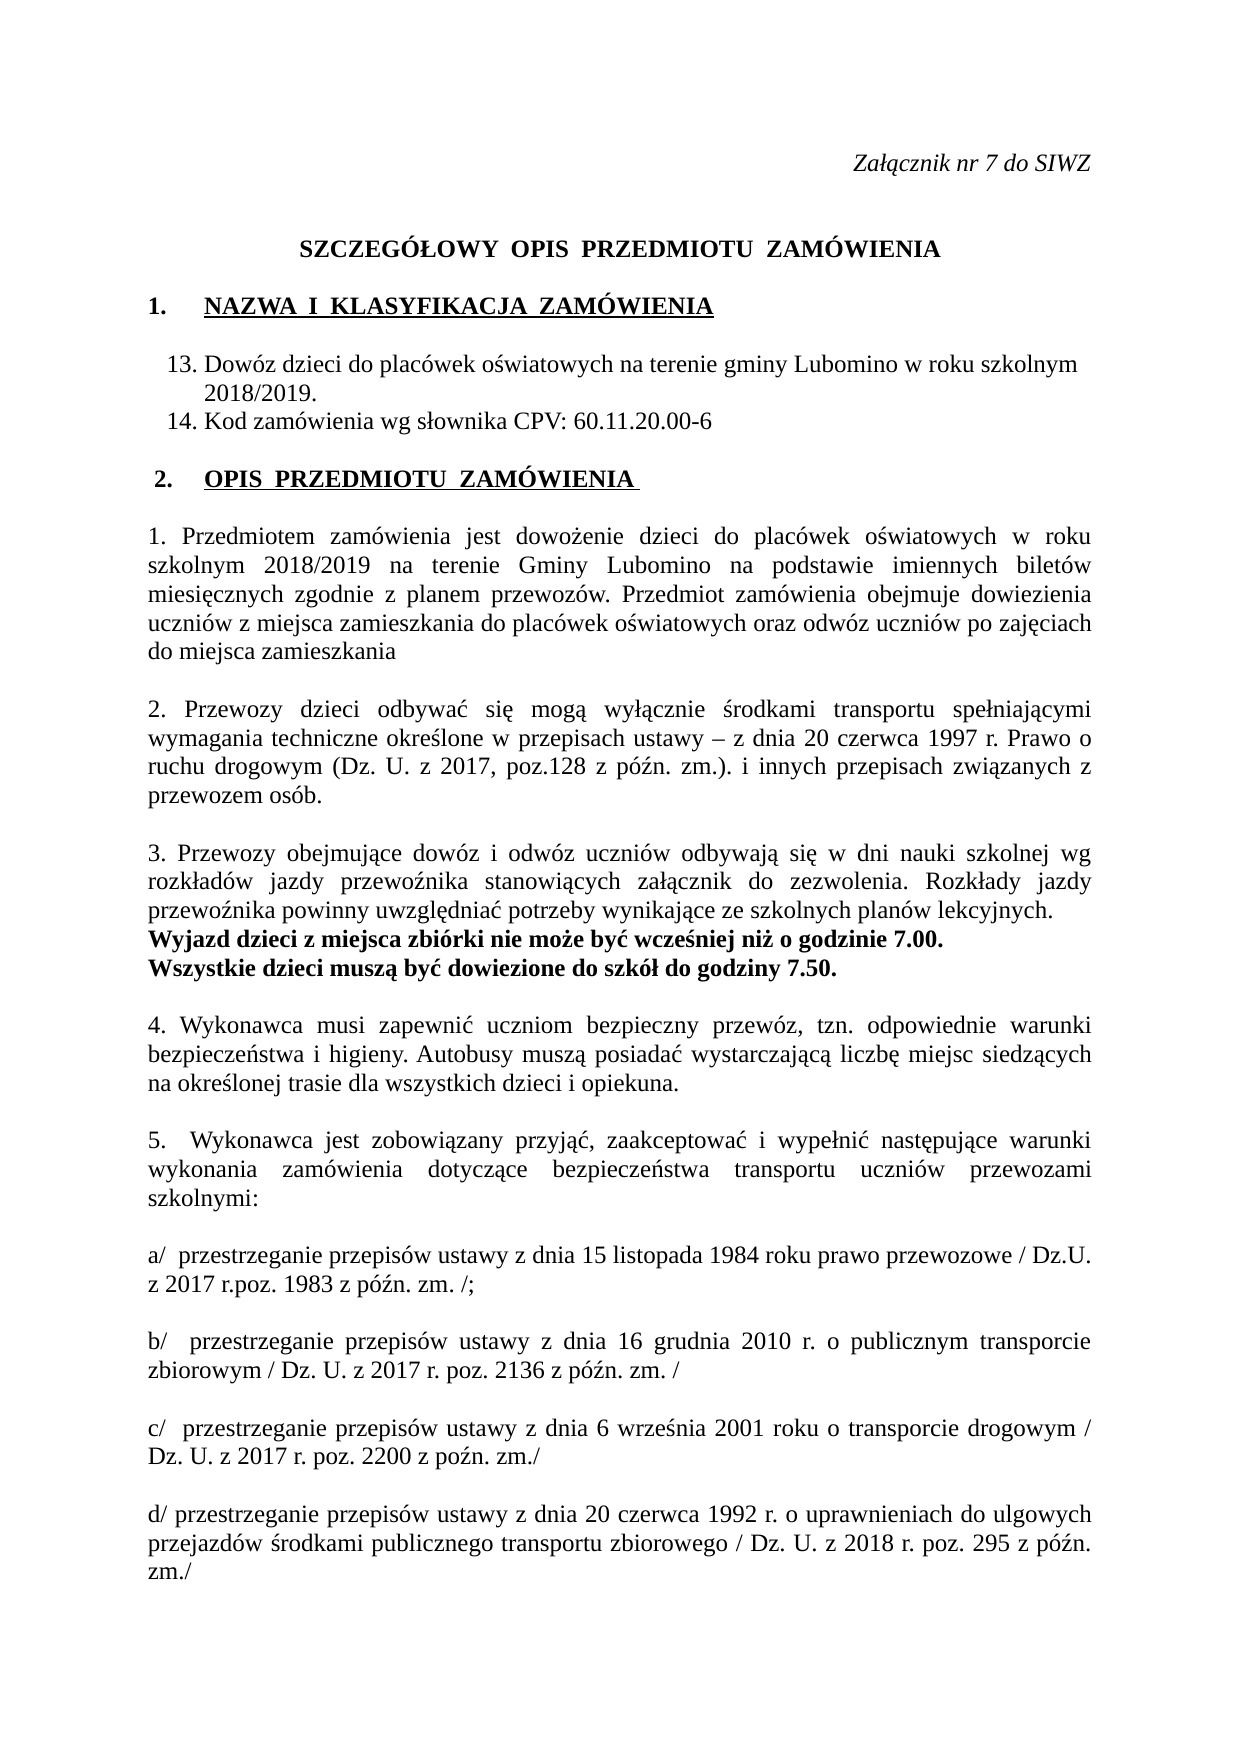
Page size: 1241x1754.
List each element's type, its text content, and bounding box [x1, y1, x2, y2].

text 5. Wykonawca jest zobowiązany przyjąć, zaakceptować i wypełnić następujące warunki wykonania zamówienia dotyczące bezpieczeństwa transportu uczniów przewozami szkolnymi: [148, 1125, 1093, 1211]
text a/ przestrzeganie przepisów ustawy z dnia 15 listopada 1984 roku prawo przewozowe / Dz.U. z 2017 r.poz. 1983 z późn. zm. /; [148, 1240, 1093, 1298]
text SZCZEGÓŁOWY OPIS PRZEDMIOTU ZAMÓWIENIA [148, 234, 1093, 263]
text 3. Przewozy obejmujące dowóz i odwóz uczniów odbywają się w dni nauki szkolnej wg rozkładów jazdy przewoźnika stanowiących załącznik do zezwolenia. Rozkłady jazdy przewoźnika powinny uwzględniać potrzeby wynikające ze szkolnych planów lekcyjnych. [148, 838, 1093, 924]
text 1. NAZWA I KLASYFIKACJA ZAMÓWIENIA [148, 291, 1093, 320]
text b/ przestrzeganie przepisów ustawy z dnia 16 grudnia 2010 r. o publicznym transporcie zbiorowym / Dz. U. z 2017 r. poz. 2136 z późn. zm. / [148, 1326, 1093, 1384]
list Kod zamówienia wg słownika CPV: 60.11.20.00-6 [166, 406, 1093, 435]
text d/ przestrzeganie przepisów ustawy z dnia 20 czerwca 1992 r. o uprawnieniach do ulgowych przejazdów środkami publicznego transportu zbiorowego / Dz. U. z 2018 r. poz. 295 z późn. zm./ [148, 1499, 1093, 1585]
text Załącznik nr 7 do SIWZ [148, 148, 1093, 176]
list Dowóz dzieci do placówek oświatowych na terenie gminy Lubomino w roku szkolnym 2018/2019. [166, 349, 1093, 406]
text Wszystkie dzieci muszą być dowiezione do szkół do godziny 7.50. [148, 953, 1093, 981]
text 2. Przewozy dzieci odbywać się mogą wyłącznie środkami transportu spełniającymi wymagania techniczne określone w przepisach ustawy – z dnia 20 czerwca 1997 r. Prawo o ruchu drogowym (Dz. U. z 2017, poz.128 z późn. zm.). i innych przepisach związanych z przewozem osób. [148, 694, 1093, 809]
text 4. Wykonawca musi zapewnić uczniom bezpieczny przewóz, tzn. odpowiednie warunki bezpieczeństwa i higieny. Autobusy muszą posiadać wystarczającą liczbę miejsc siedzących na określonej trasie dla wszystkich dzieci i opiekuna. [148, 1010, 1093, 1096]
text 1. Przedmiotem zamówienia jest dowożenie dzieci do placówek oświatowych w roku szkolnym 2018/2019 na terenie Gminy Lubomino na podstawie imiennych biletów miesięcznych zgodnie z planem przewozów. Przedmiot zamówienia obejmuje dowiezienia uczniów z miejsca zamieszkania do placówek oświatowych oraz odwóz uczniów po zajęciach do miejsca zamieszkania [148, 521, 1093, 665]
text Wyjazd dzieci z miejsca zbiórki nie może być wcześniej niż o godzinie 7.00. [148, 924, 1093, 953]
text c/ przestrzeganie przepisów ustawy z dnia 6 września 2001 roku o transporcie drogowym / Dz. U. z 2017 r. poz. 2200 z poźn. zm./ [148, 1413, 1093, 1470]
list OPIS PRZEDMIOTU ZAMÓWIENIA [154, 464, 1093, 493]
